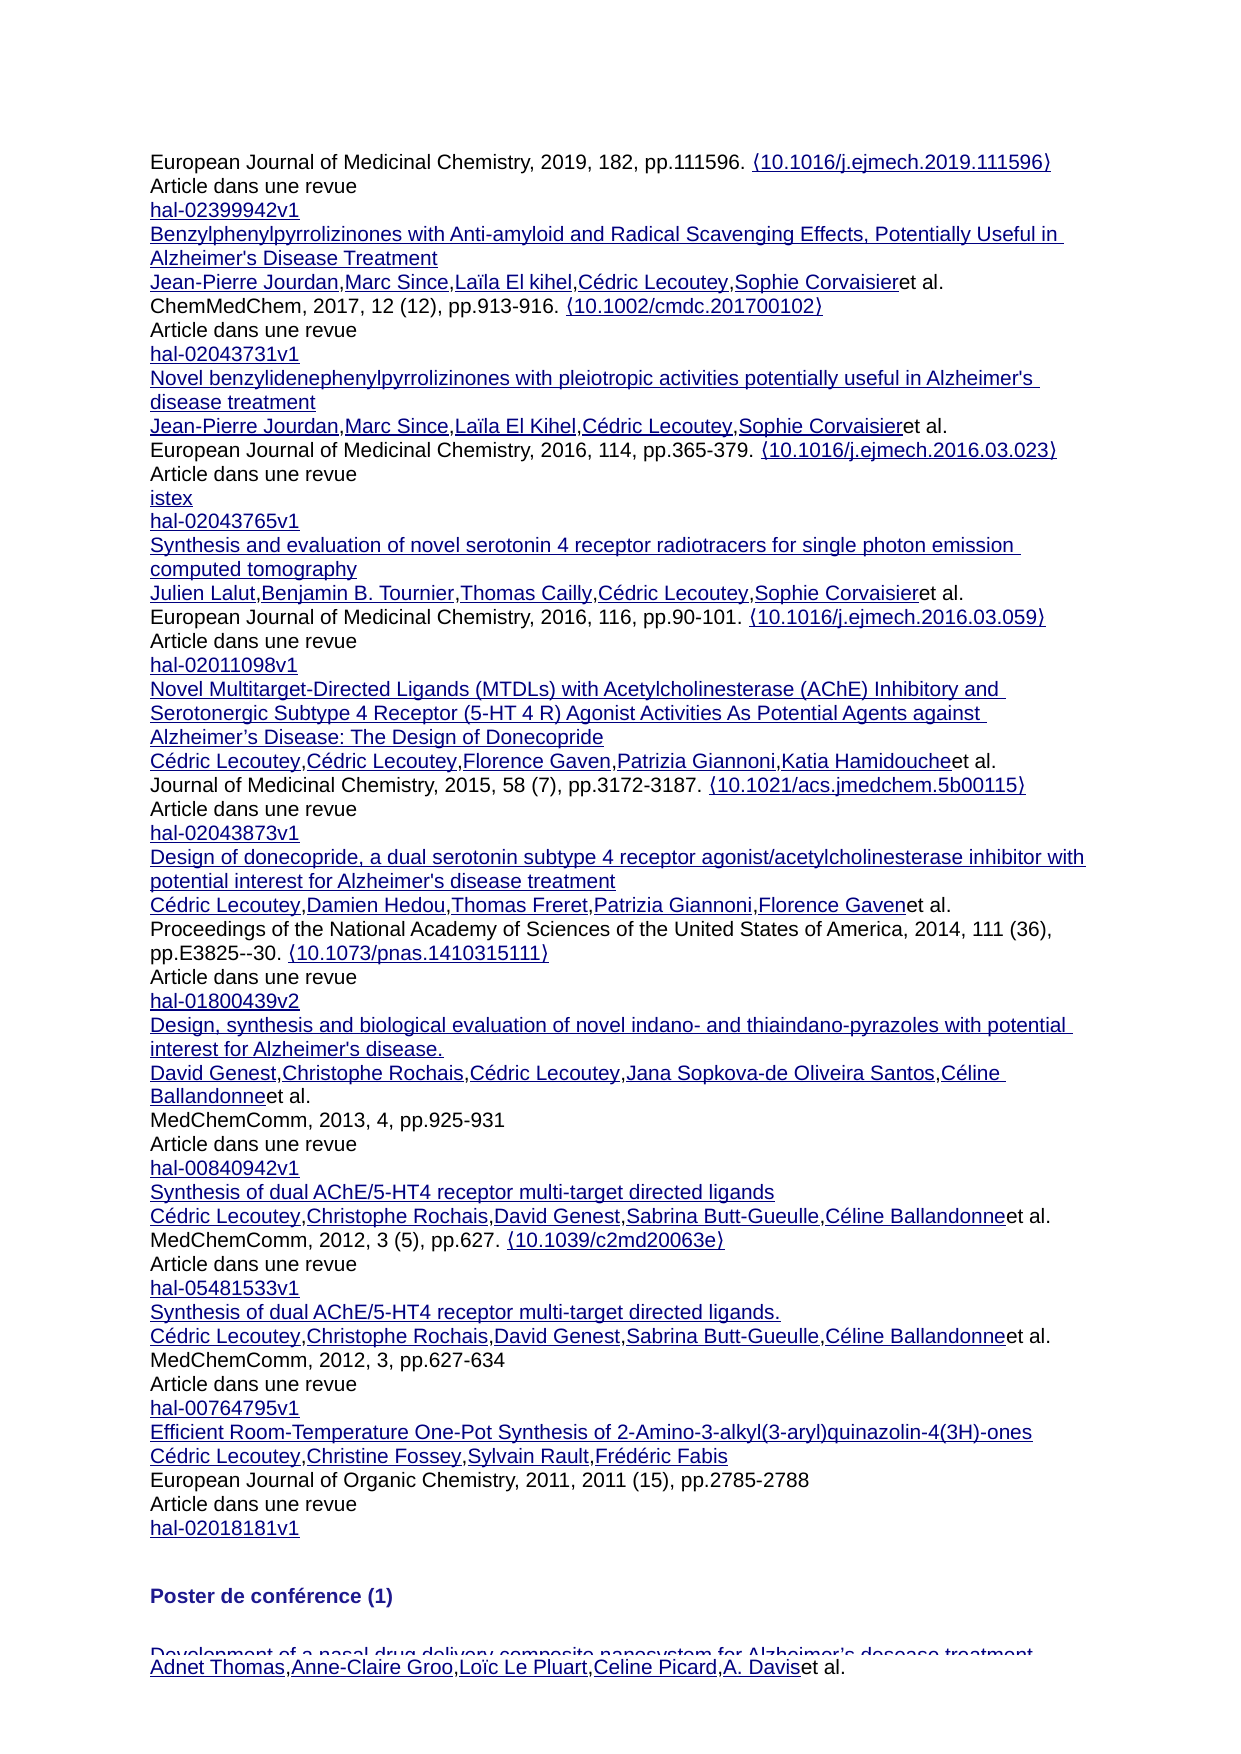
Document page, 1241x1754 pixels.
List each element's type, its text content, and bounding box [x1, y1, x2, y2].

table_cell Efficient Room-Temperature One-Pot Synthesis of 2-Amino-3-alkyl(3-aryl)quinazolin-4(3H)-ones Cédric Lecoutey,Christine Fossey,Sylvain Rault,Frédéric Fabis European Journal of Organic Chemistry, 2011, 2011 (15), pp.2785-2788 Article dans une revue hal-02018181v1 [150, 1420, 1090, 1539]
table_cell Synthesis of dual AChE/5-HT4 receptor multi-target directed ligands Cédric Lecoutey,Christophe Rochais,David Genest,Sabrina Butt-Gueulle,Céline Ballandonneet al. MedChemComm, 2012, 3 (5), pp.627. ⟨10.1039/c2md20063e⟩ Article dans une revue hal-05481533v1 [150, 1180, 1090, 1300]
table_cell Benzylphenylpyrrolizinones with Anti-amyloid and Radical Scavenging Effects, Potentially Useful in Alzheimer's Disease Treatment Jean-Pierre Jourdan,Marc Since,Laïla El kihel,Cédric Lecoutey,Sophie Corvaisieret al. ChemMedChem, 2017, 12 (12), pp.913-916. ⟨10.1002/cmdc.201700102⟩ Article dans une revue hal-02043731v1 [150, 222, 1090, 366]
table_cell Novel Multitarget-Directed Ligands (MTDLs) with Acetylcholinesterase (AChE) Inhibitory and Serotonergic Subtype 4 Receptor (5-HT 4 R) Agonist Activities As Potential Agents against Alzheimer’s Disease: The Design of Donecopride Cédric Lecoutey,Cédric Lecoutey,Florence Gaven,Patrizia Giannoni,Katia Hamidoucheet al. Journal of Medicinal Chemistry, 2015, 58 (7), pp.3172-3187. ⟨10.1021/acs.jmedchem.5b00115⟩ Article dans une revue hal-02043873v1 [150, 677, 1090, 845]
table_cell Synthesis and evaluation of novel serotonin 4 receptor radiotracers for single photon emission computed tomography Julien Lalut,Benjamin B. Tournier,Thomas Cailly,Cédric Lecoutey,Sophie Corvaisieret al. European Journal of Medicinal Chemistry, 2016, 116, pp.90-101. ⟨10.1016/j.ejmech.2016.03.059⟩ Article dans une revue hal-02011098v1 [150, 533, 1090, 677]
table_cell Novel benzylidenephenylpyrrolizinones with pleiotropic activities potentially useful in Alzheimer's disease treatment Jean-Pierre Jourdan,Marc Since,Laïla El Kihel,Cédric Lecoutey,Sophie Corvaisieret al. European Journal of Medicinal Chemistry, 2016, 114, pp.365-379. ⟨10.1016/j.ejmech.2016.03.023⟩ Article dans une revue istex hal-02043765v1 [150, 366, 1090, 533]
table_header Development of a nasal drug delivery composite nanosystem for Alzheimer’s desease treatment Adnet Thomas,Anne-Claire Groo,Loïc Le Pluart,Celine Picard,A. Daviset al. [150, 1643, 1090, 1679]
subtitle Poster de conférence (1) [150, 1584, 1090, 1608]
table_cell Synthesis of dual AChE/5-HT4 receptor multi-target directed ligands. Cédric Lecoutey,Christophe Rochais,David Genest,Sabrina Butt-Gueulle,Céline Ballandonneet al. MedChemComm, 2012, 3, pp.627-634 Article dans une revue hal-00764795v1 [150, 1300, 1090, 1420]
table_cell Design of donecopride, a dual serotonin subtype 4 receptor agonist/acetylcholinesterase inhibitor with potential interest for Alzheimer's disease treatment Cédric Lecoutey,Damien Hedou,Thomas Freret,Patrizia Giannoni,Florence Gavenet al. Proceedings of the National Academy of Sciences of the United States of America, 2014, 111 (36), pp.E3825--30. ⟨10.1073/pnas.1410315111⟩ Article dans une revue hal-01800439v2 [150, 845, 1090, 1012]
table_cell Design, synthesis and biological evaluation of novel indano- and thiaindano-pyrazoles with potential interest for Alzheimer's disease. David Genest,Christophe Rochais,Cédric Lecoutey,Jana Sopkova-de Oliveira Santos,Céline Ballandonneet al. MedChemComm, 2013, 4, pp.925-931 Article dans une revue hal-00840942v1 [150, 1013, 1090, 1180]
table_cell European Journal of Medicinal Chemistry, 2019, 182, pp.111596. ⟨10.1016/j.ejmech.2019.111596⟩ Article dans une revue hal-02399942v1 [150, 150, 1090, 222]
